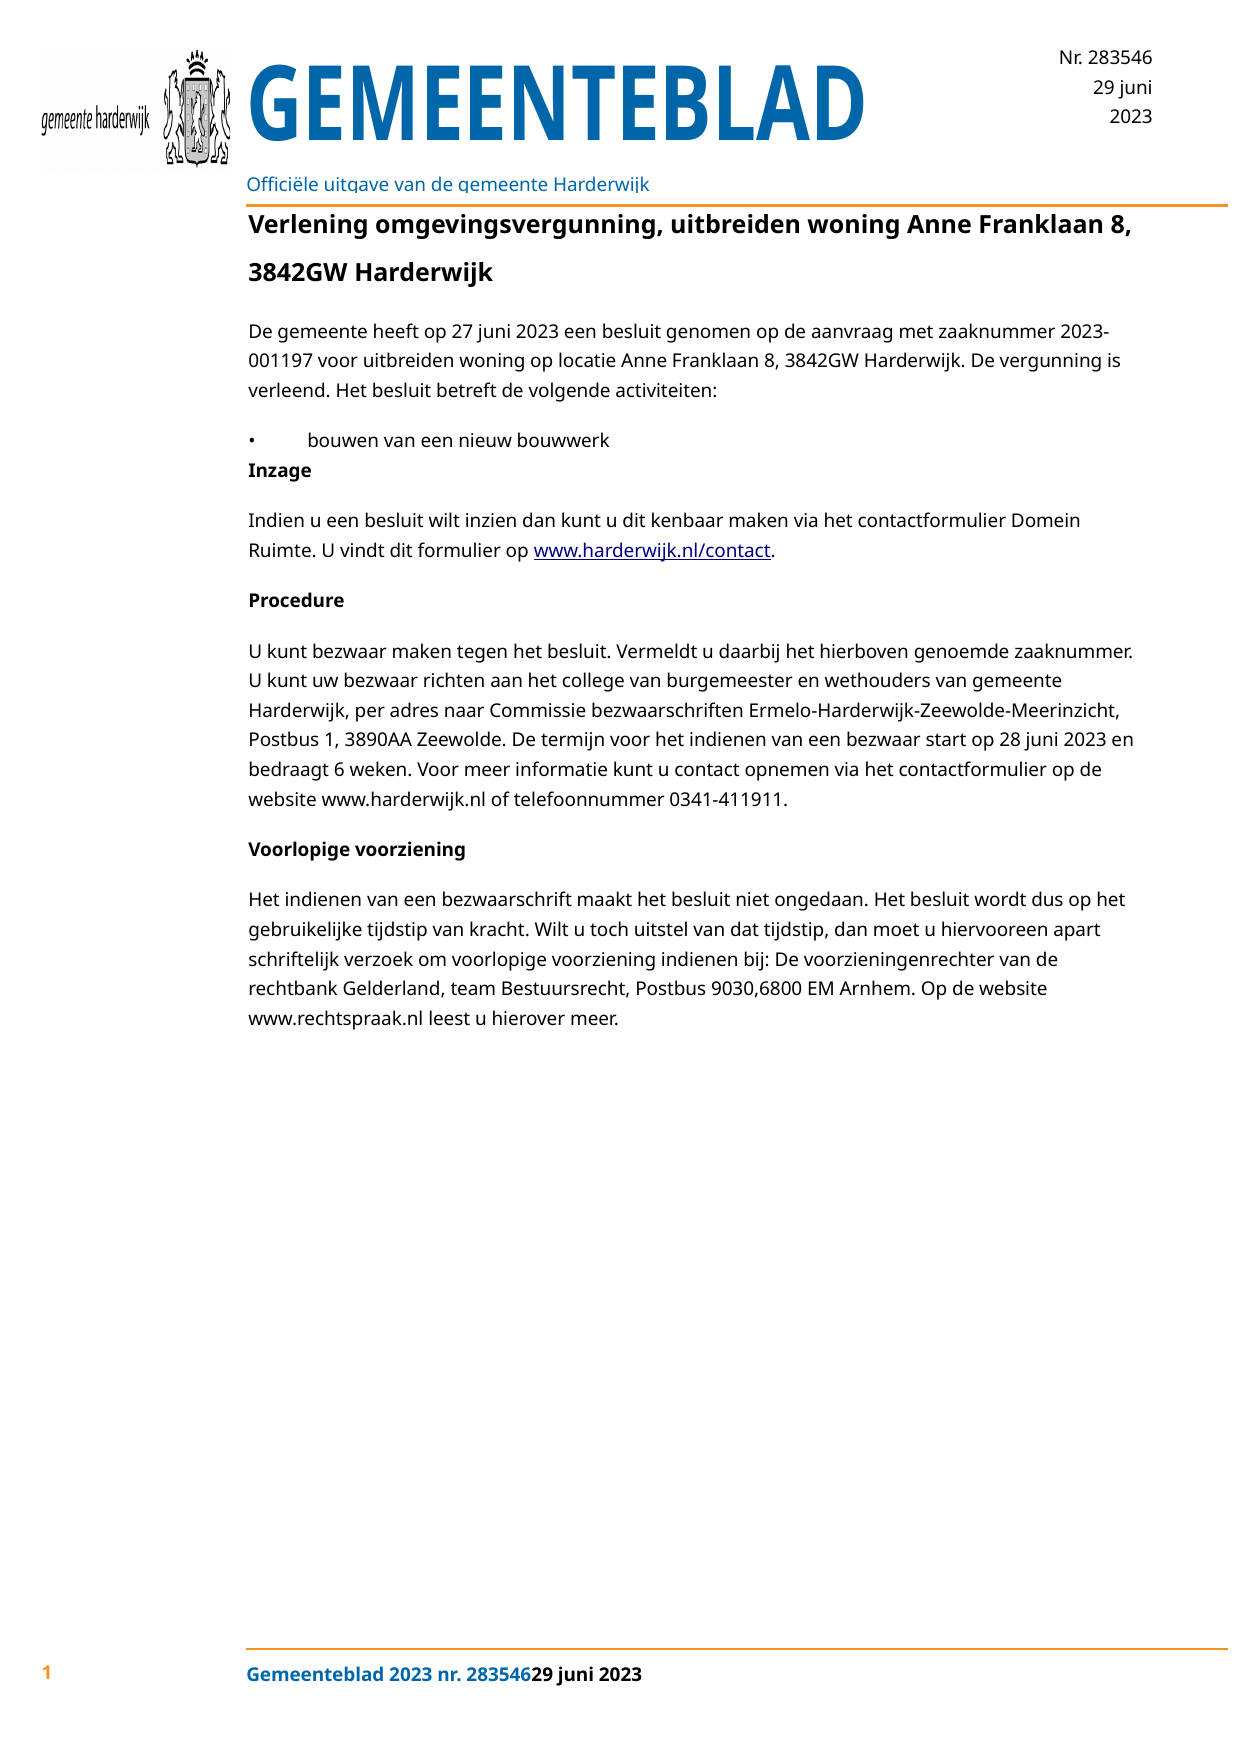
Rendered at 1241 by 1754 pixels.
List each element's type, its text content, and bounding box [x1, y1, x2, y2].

text Inzage [248, 457, 1152, 483]
text Voorlopige voorziening [248, 836, 1152, 862]
text Procedure [248, 587, 1152, 613]
picture [41, 47, 231, 172]
text De gemeente heeft op 27 juni 2023 een besluit genomen op de aanvraag met zaaknummer 2023-001197 voor uitbreiden woning op locatie Anne Franklaan 8, 3842GW Harderwijk. De vergunning is verleend. Het besluit betreft de volgende activiteiten: [248, 318, 1152, 403]
text Het indienen van een bezwaarschrift maakt het besluit niet ongedaan. Het besluit wordt dus op het gebruikelijke tijdstip van kracht. Wilt u toch uitstel van dat tijdstip, dan moet u hiervooreen apart schriftelijk verzoek om voorlopige voorziening indienen bij: De voorzieningenrechter van de rechtbank Gelderland, team Bestuursrecht, Postbus 9030,6800 EM Arnhem. Op de website www.rechtspraak.nl leest u hierover meer. [248, 887, 1152, 1031]
text U kunt bezwaar maken tegen het besluit. Vermeldt u daarbij het hierboven genoemde zaaknummer. U kunt uw bezwaar richten aan het college van burgemeester en wethouders van gemeente Harderwijk, per adres naar Commissie bezwaarschriften Ermelo-Harderwijk-Zeewolde-Meerinzicht, Postbus 1, 3890AA Zeewolde. De termijn voor het indienen van een bezwaar start op 28 juni 2023 en bedraagt 6 weken. Voor meer informatie kunt u contact opnemen via het contactformulier op de website www.harderwijk.nl of telefoonnummer 0341-411911. [248, 638, 1152, 812]
text Verlening omgevingsvergunning, uitbreiden woning Anne Franklaan 8, 3842GW Harderwijk [248, 207, 1152, 288]
list bouwen van een nieuw bouwwerk [248, 427, 1152, 453]
text Indien u een besluit wilt inzien dan kunt u dit kenbaar maken via het contactformulier Domein Ruimte. U vindt dit formulier op www.harderwijk.nl/contact. [248, 507, 1152, 563]
